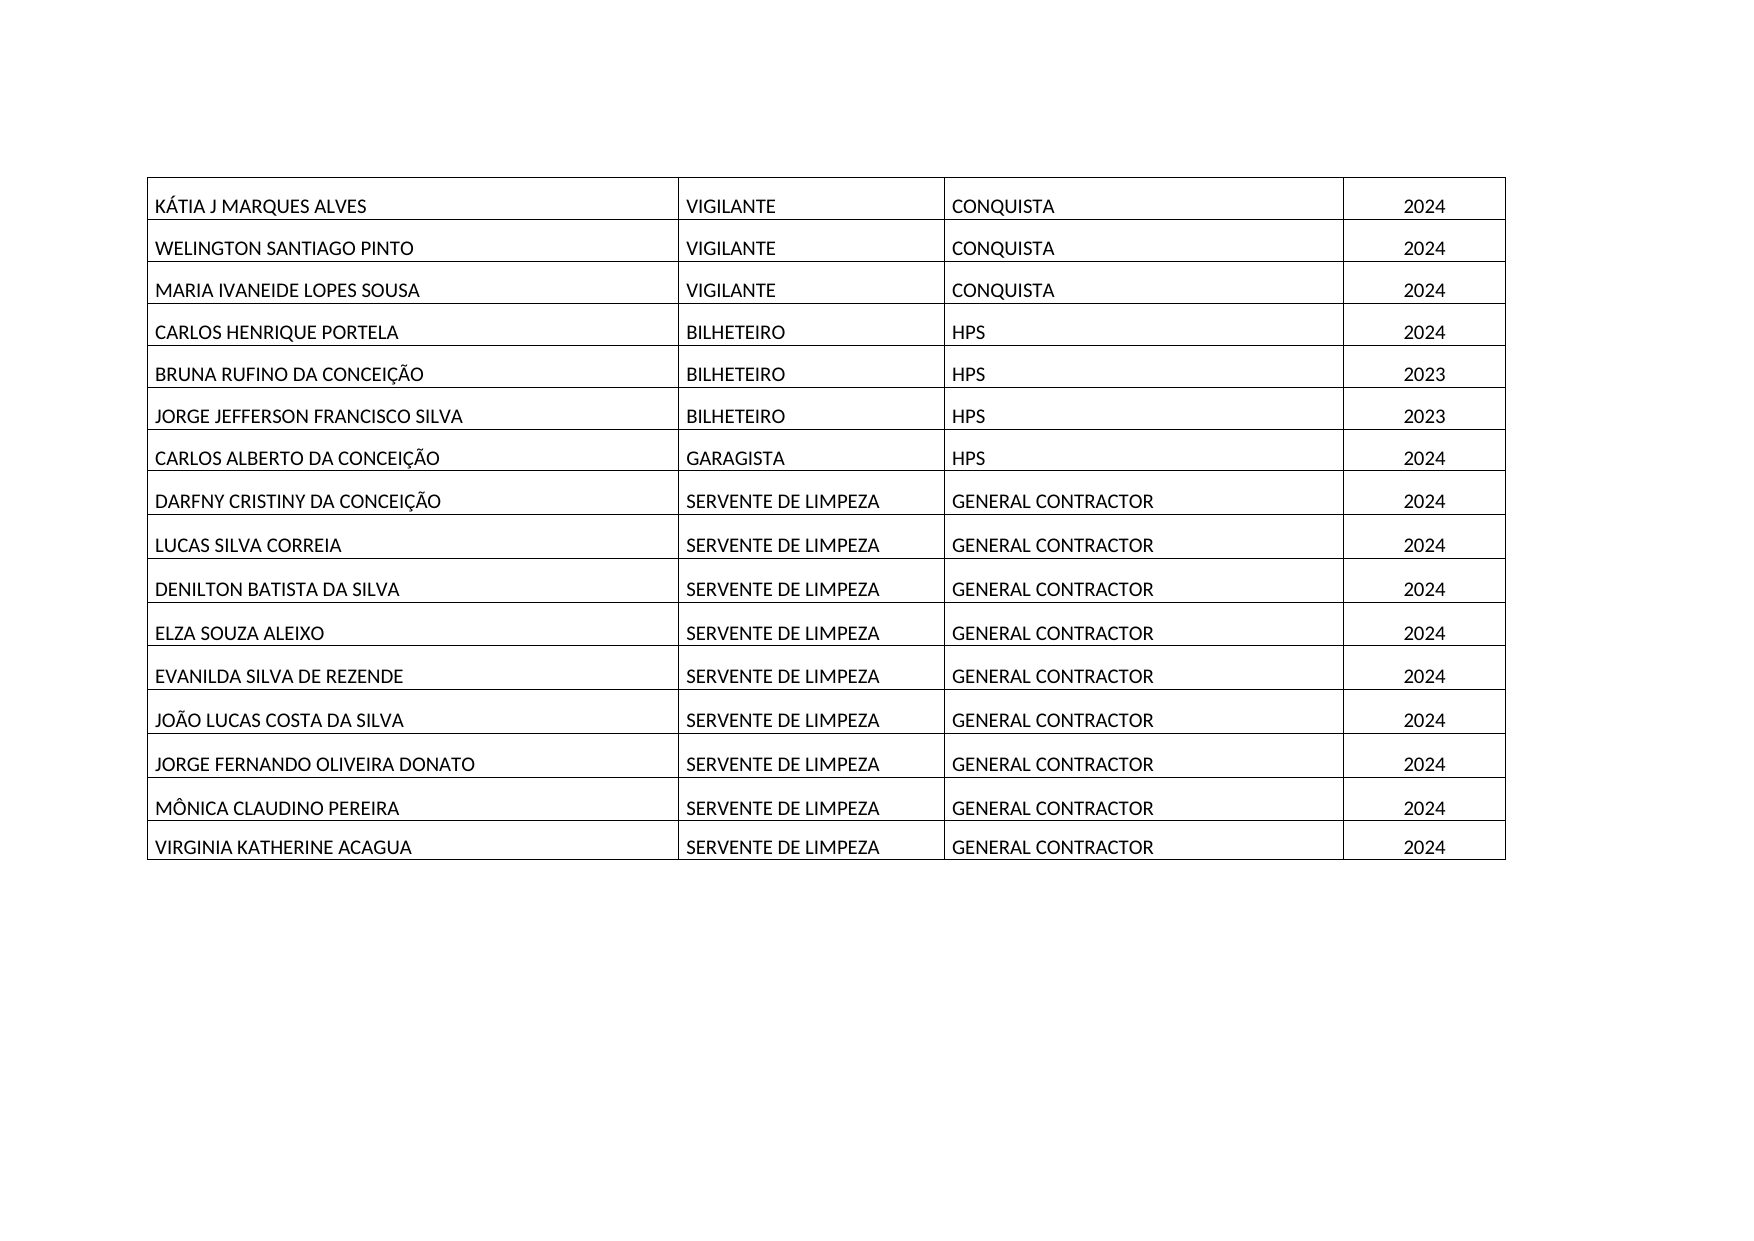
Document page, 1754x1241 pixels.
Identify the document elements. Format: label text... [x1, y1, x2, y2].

table_cell 2024 [1344, 220, 1505, 261]
table_cell 2024 [1344, 262, 1505, 303]
table_cell GENERAL CONTRACTOR [945, 778, 1343, 820]
table_cell 2024 [1344, 734, 1505, 777]
table_cell SERVENTE DE LIMPEZA [679, 821, 944, 859]
table_cell CONQUISTA [945, 220, 1343, 261]
table_cell MARIA IVANEIDE LOPES SOUSA [148, 262, 678, 303]
table_cell 2023 [1344, 388, 1505, 428]
table_cell SERVENTE DE LIMPEZA [679, 778, 944, 820]
table_cell SERVENTE DE LIMPEZA [679, 515, 944, 558]
table_cell GENERAL CONTRACTOR [945, 690, 1343, 733]
table_cell BILHETEIRO [679, 304, 944, 345]
table_cell GENERAL CONTRACTOR [945, 821, 1343, 859]
table_cell CONQUISTA [945, 178, 1343, 219]
table_cell 2024 [1344, 646, 1505, 689]
table_cell GARAGISTA [679, 430, 944, 470]
table_cell 2024 [1344, 471, 1505, 514]
table_cell SERVENTE DE LIMPEZA [679, 646, 944, 689]
table_cell KÁTIA J MARQUES ALVES [148, 178, 678, 219]
table_cell SERVENTE DE LIMPEZA [679, 471, 944, 514]
table_cell 2024 [1344, 430, 1505, 470]
table_cell JORGE JEFFERSON FRANCISCO SILVA [148, 388, 678, 428]
table_cell 2024 [1344, 603, 1505, 645]
table_cell VIGILANTE [679, 262, 944, 303]
table_cell CARLOS ALBERTO DA CONCEIÇÃO [148, 430, 678, 470]
table_cell EVANILDA SILVA DE REZENDE [148, 646, 678, 689]
table_cell 2024 [1344, 304, 1505, 345]
table_cell MÔNICA CLAUDINO PEREIRA [148, 778, 678, 820]
table_cell WELINGTON SANTIAGO PINTO [148, 220, 678, 261]
table_cell 2024 [1344, 821, 1505, 859]
table_cell SERVENTE DE LIMPEZA [679, 734, 944, 777]
table_cell ELZA SOUZA ALEIXO [148, 603, 678, 645]
table_cell 2024 [1344, 778, 1505, 820]
table_cell BRUNA RUFINO DA CONCEIÇÃO [148, 346, 678, 387]
table_cell LUCAS SILVA CORREIA [148, 515, 678, 558]
table_cell GENERAL CONTRACTOR [945, 515, 1343, 558]
table_cell SERVENTE DE LIMPEZA [679, 690, 944, 733]
table_cell HPS [945, 388, 1343, 428]
table_cell SERVENTE DE LIMPEZA [679, 559, 944, 602]
table_cell GENERAL CONTRACTOR [945, 646, 1343, 689]
table_cell 2024 [1344, 690, 1505, 733]
table_cell 2024 [1344, 515, 1505, 558]
table_cell CONQUISTA [945, 262, 1343, 303]
table_cell 2024 [1344, 178, 1505, 219]
table_cell HPS [945, 304, 1343, 345]
table_cell JORGE FERNANDO OLIVEIRA DONATO [148, 734, 678, 777]
table_cell DARFNY CRISTINY DA CONCEIÇÃO [148, 471, 678, 514]
table_cell BILHETEIRO [679, 346, 944, 387]
table_cell 2023 [1344, 346, 1505, 387]
table_cell VIGILANTE [679, 178, 944, 219]
table_cell GENERAL CONTRACTOR [945, 734, 1343, 777]
table_cell GENERAL CONTRACTOR [945, 471, 1343, 514]
table_cell HPS [945, 346, 1343, 387]
table_cell CARLOS HENRIQUE PORTELA [148, 304, 678, 345]
table_cell GENERAL CONTRACTOR [945, 603, 1343, 645]
table_cell GENERAL CONTRACTOR [945, 559, 1343, 602]
table_cell 2024 [1344, 559, 1505, 602]
table_cell VIGILANTE [679, 220, 944, 261]
table_cell DENILTON BATISTA DA SILVA [148, 559, 678, 602]
table_cell HPS [945, 430, 1343, 470]
table_cell VIRGINIA KATHERINE ACAGUA [148, 821, 678, 859]
table_cell SERVENTE DE LIMPEZA [679, 603, 944, 645]
table_cell BILHETEIRO [679, 388, 944, 428]
table_cell JOÃO LUCAS COSTA DA SILVA [148, 690, 678, 733]
